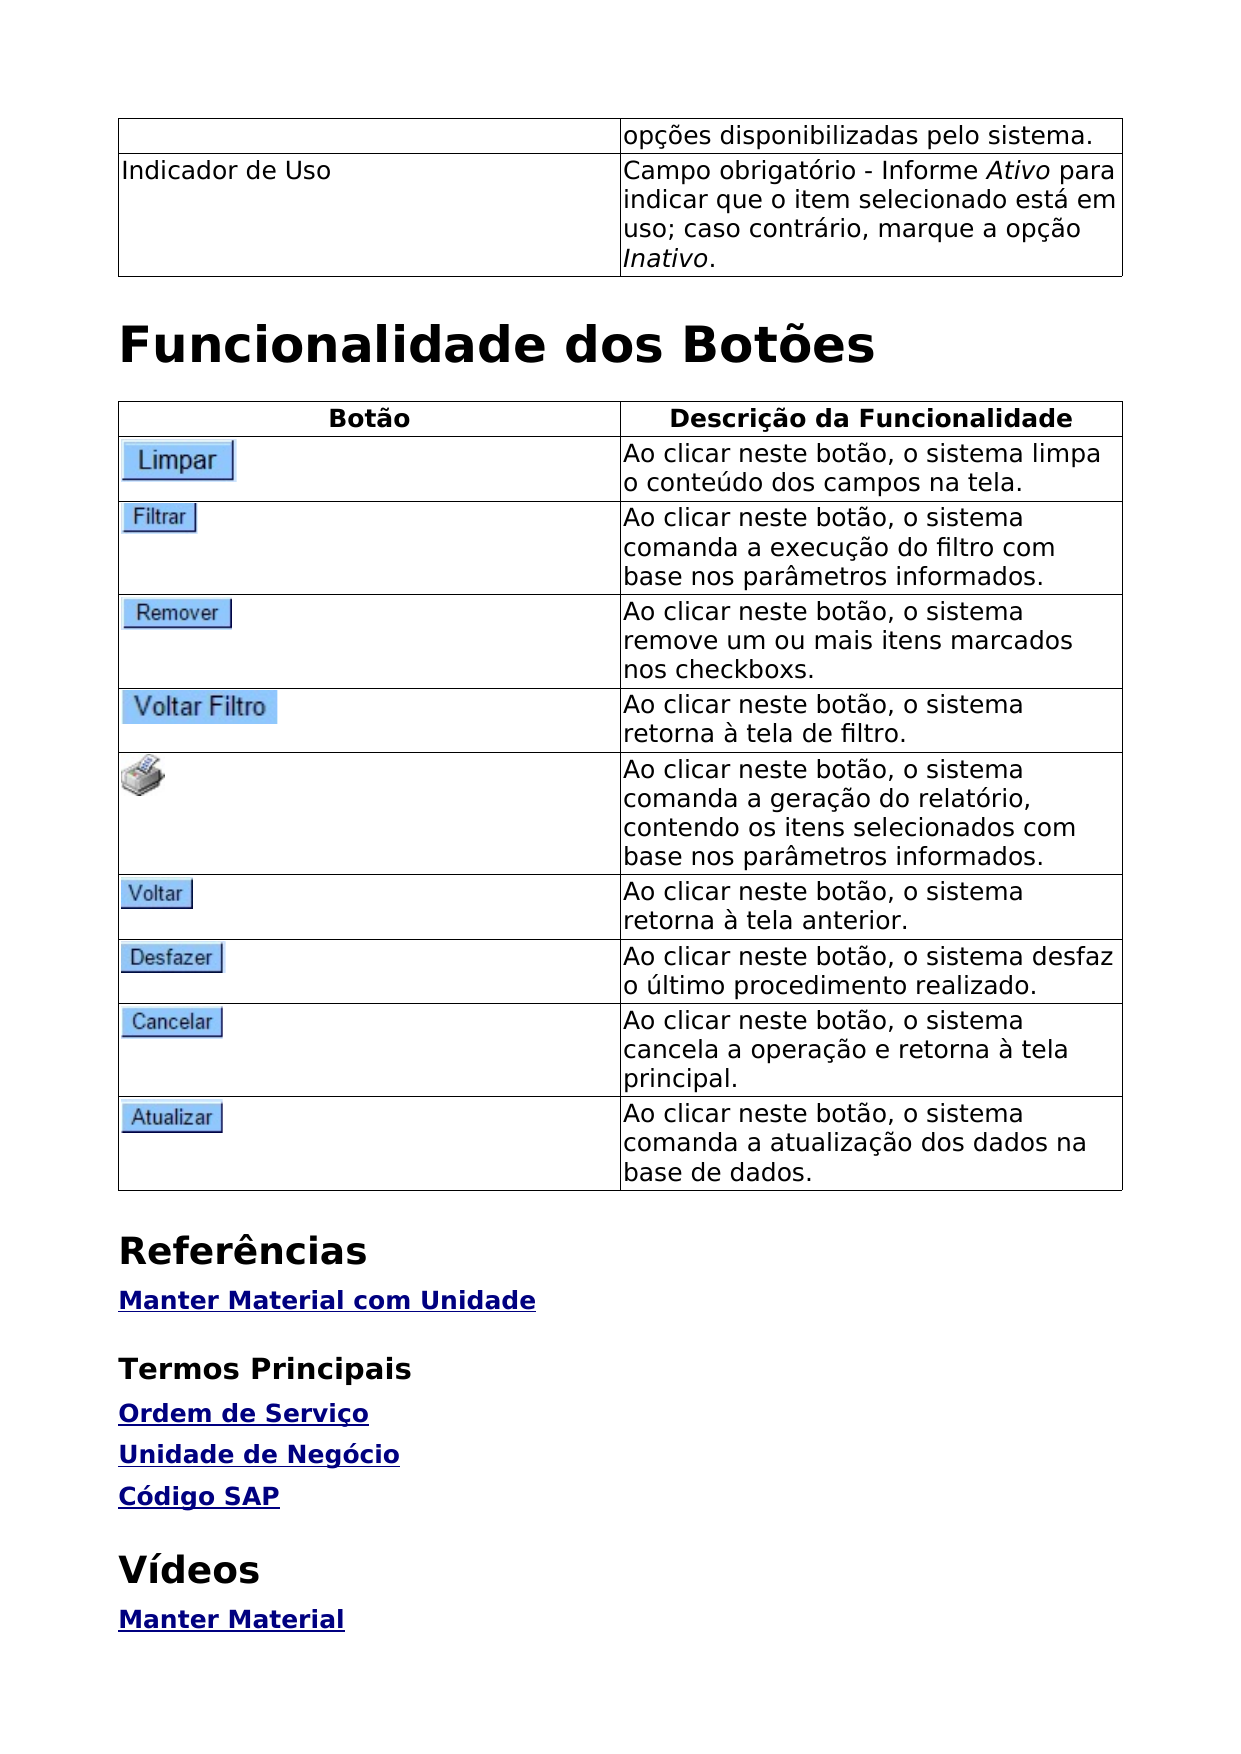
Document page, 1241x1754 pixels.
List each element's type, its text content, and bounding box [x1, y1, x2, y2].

picture [121, 597, 232, 630]
table_cell Indicador de Uso [119, 154, 620, 276]
table_cell Ao clicar neste botão, o sistema remove um ou mais itens marcados nos checkboxs. [621, 595, 1122, 687]
table_cell [119, 1097, 620, 1190]
picture [121, 439, 237, 482]
table_cell Campo obrigatório - Informe Ativo para indicar que o item selecionado está em uso; caso contrário, marque a opção Inativo. [621, 154, 1122, 276]
table_cell [119, 689, 620, 752]
text Ordem de Serviço [118, 1399, 1122, 1428]
table_cell [119, 437, 620, 501]
table_cell Ao clicar neste botão, o sistema limpa o conteúdo dos campos na tela. [621, 437, 1122, 501]
subtitle Vídeos [118, 1549, 1122, 1593]
table_header Botão [119, 402, 620, 436]
table_cell [119, 595, 620, 687]
table_cell Ao clicar neste botão, o sistema desfaz o último procedimento realizado. [621, 940, 1122, 1003]
picture [121, 877, 193, 909]
picture [121, 503, 198, 534]
table_cell Ao clicar neste botão, o sistema retorna à tela anterior. [621, 875, 1122, 939]
table_cell [119, 119, 620, 153]
text Manter Material com Unidade [118, 1286, 1122, 1315]
table_cell [119, 1004, 620, 1096]
subtitle Referências [118, 1230, 1122, 1273]
subtitle Funcionalidade dos Botões [118, 316, 1122, 374]
text Unidade de Negócio [118, 1441, 1122, 1470]
picture [121, 1006, 223, 1039]
table_cell Ao clicar neste botão, o sistema cancela a operação e retorna à tela principal. [621, 1004, 1122, 1096]
table_cell Ao clicar neste botão, o sistema comanda a execução do filtro com base nos parâmetros informados. [621, 502, 1122, 594]
table_cell Ao clicar neste botão, o sistema retorna à tela de filtro. [621, 689, 1122, 752]
table_cell Ao clicar neste botão, o sistema comanda a atualização dos dados na base de dados. [621, 1097, 1122, 1190]
picture [121, 754, 165, 796]
table_cell [119, 753, 620, 874]
text Manter Material [118, 1605, 1122, 1634]
table_cell [119, 875, 620, 939]
picture [121, 1099, 223, 1133]
table_cell Ao clicar neste botão, o sistema comanda a geração do relatório, contendo os itens selecionados com base nos parâmetros informados. [621, 753, 1122, 874]
picture [121, 690, 278, 724]
table_header Descrição da Funcionalidade [621, 402, 1122, 436]
table_cell [119, 940, 620, 1003]
text Código SAP [118, 1482, 1122, 1511]
picture [121, 941, 226, 973]
table_cell [119, 502, 620, 594]
subtitle Termos Principais [118, 1352, 1122, 1386]
table_cell opções disponibilizadas pelo sistema. [621, 119, 1122, 153]
